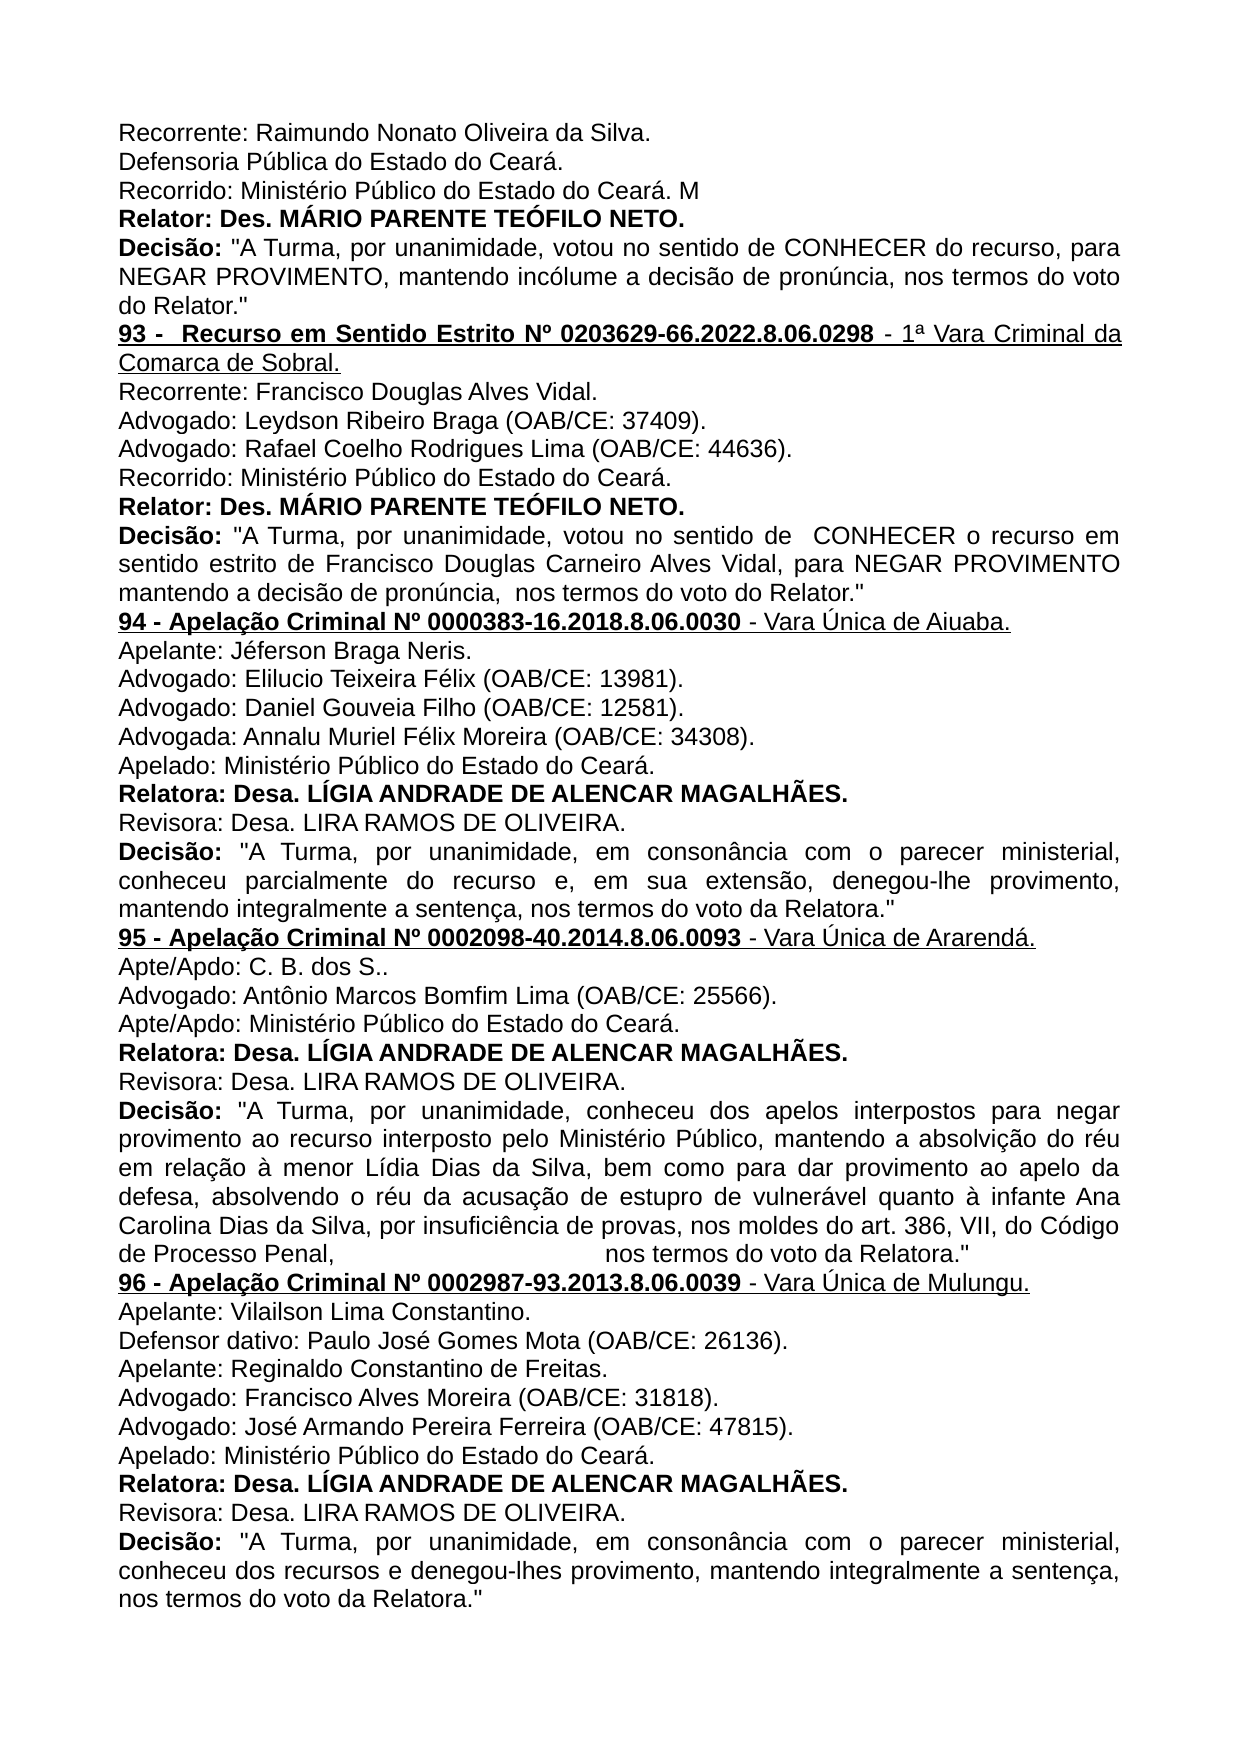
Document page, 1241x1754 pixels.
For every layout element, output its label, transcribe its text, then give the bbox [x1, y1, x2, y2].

text Relatora: Desa. LÍGIA ANDRADE DE ALENCAR MAGALHÃES. [118, 1038, 1122, 1067]
text Apte/Apdo: Ministério Público do Estado do Ceará. [118, 1009, 1122, 1038]
text 96 - Apelação Criminal Nº 0002987-93.2013.8.06.0039 - Vara Única de Mulungu. [118, 1268, 1122, 1297]
text Advogado: Leydson Ribeiro Braga (OAB/CE: 37409). [118, 406, 1122, 434]
text Revisora: Desa. LIRA RAMOS DE OLIVEIRA. [118, 1498, 1122, 1527]
text Relator: Des. MÁRIO PARENTE TEÓFILO NETO. [118, 492, 1122, 521]
text Apte/Apdo: C. B. dos S.. [118, 952, 1122, 981]
text 93 - Recurso em Sentido Estrito Nº 0203629-66.2022.8.06.0298 - 1ª Vara Criminal da [118, 319, 1122, 344]
text Recorrido: Ministério Público do Estado do Ceará. M [118, 176, 1122, 204]
text 95 - Apelação Criminal Nº 0002098-40.2014.8.06.0093 - Vara Única de Ararendá. [118, 923, 1122, 952]
text Advogado: Rafael Coelho Rodrigues Lima (OAB/CE: 44636). [118, 434, 1122, 463]
text Decisão: "A Turma, por unanimidade, votou no sentido de CONHECER o recurso em sentido estrito de Francisco Douglas Carneiro Alves Vidal, para NEGAR PROVIMENTO mantendo a decisão de pronúncia, nos termos do voto do Relator." [118, 521, 1122, 607]
text Advogado: Francisco Alves Moreira (OAB/CE: 31818). [118, 1383, 1122, 1412]
text Advogado: Daniel Gouveia Filho (OAB/CE: 12581). [118, 693, 1122, 722]
text Advogado: José Armando Pereira Ferreira (OAB/CE: 47815). [118, 1412, 1122, 1441]
text Decisão: "A Turma, por unanimidade, votou no sentido de CONHECER do recurso, para NEGAR PROVIMENTO, mantendo incólume a decisão de pronúncia, nos termos do voto do Relator." [118, 233, 1122, 319]
text Apelante: Jéferson Braga Neris. [118, 636, 1122, 664]
text Defensor dativo: Paulo José Gomes Mota (OAB/CE: 26136). [118, 1326, 1122, 1354]
text Recorrente: Francisco Douglas Alves Vidal. [118, 377, 1122, 406]
text Revisora: Desa. LIRA RAMOS DE OLIVEIRA. [118, 1067, 1122, 1096]
text Apelante: Vilailson Lima Constantino. [118, 1297, 1122, 1326]
text Comarca de Sobral. [118, 346, 1122, 377]
text Relatora: Desa. LÍGIA ANDRADE DE ALENCAR MAGALHÃES. [118, 1469, 1122, 1498]
text Decisão: "A Turma, por unanimidade, em consonância com o parecer ministerial, conheceu dos recursos e denegou-lhes provimento, mantendo integralmente a sentença, nos termos do voto da Relatora." [118, 1527, 1122, 1613]
text Apelado: Ministério Público do Estado do Ceará. [118, 751, 1122, 779]
text Advogado: Elilucio Teixeira Félix (OAB/CE: 13981). [118, 664, 1122, 693]
text Recorrido: Ministério Público do Estado do Ceará. [118, 463, 1122, 492]
text 94 - Apelação Criminal Nº 0000383-16.2018.8.06.0030 - Vara Única de Aiuaba. [118, 607, 1122, 636]
text Relator: Des. MÁRIO PARENTE TEÓFILO NETO. [118, 204, 1122, 233]
text Relatora: Desa. LÍGIA ANDRADE DE ALENCAR MAGALHÃES. [118, 779, 1122, 808]
text Apelante: Reginaldo Constantino de Freitas. [118, 1354, 1122, 1383]
text Decisão: "A Turma, por unanimidade, conheceu dos apelos interpostos para negar provimento ao recurso interposto pelo Ministério Público, mantendo a absolvição do réu em relação à menor Lídia Dias da Silva, bem como para dar provimento ao apelo da defesa, absolvendo o réu da acusação de estupro de vulnerável quanto à infante Ana Carolina Dias da Silva, por insuficiência de provas, nos moldes do art. 386, VII, do Código de Processo Penal, nos termos do voto da Relatora." [118, 1096, 1122, 1268]
text Advogada: Annalu Muriel Félix Moreira (OAB/CE: 34308). [118, 722, 1122, 751]
text Apelado: Ministério Público do Estado do Ceará. [118, 1441, 1122, 1469]
text Defensoria Pública do Estado do Ceará. [118, 147, 1122, 176]
text Recorrente: Raimundo Nonato Oliveira da Silva. [118, 118, 1122, 147]
text Revisora: Desa. LIRA RAMOS DE OLIVEIRA. [118, 808, 1122, 837]
text Decisão: "A Turma, por unanimidade, em consonância com o parecer ministerial, conheceu parcialmente do recurso e, em sua extensão, denegou-lhe provimento, mantendo integralmente a sentença, nos termos do voto da Relatora." [118, 837, 1122, 923]
text Advogado: Antônio Marcos Bomfim Lima (OAB/CE: 25566). [118, 981, 1122, 1009]
